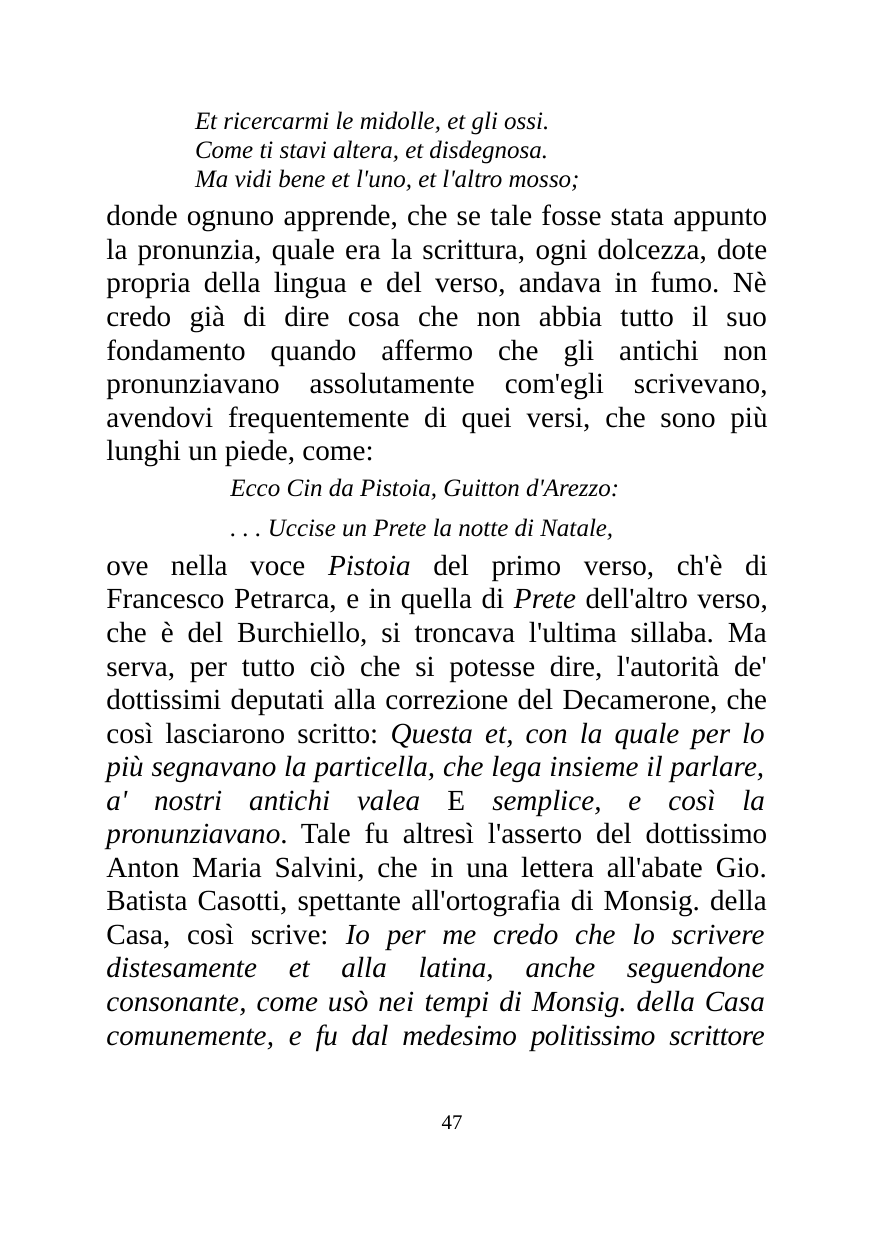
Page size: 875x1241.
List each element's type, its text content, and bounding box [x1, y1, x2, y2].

text . . . Uccise un Prete la notte di Natale, [195, 513, 768, 542]
text Et ricercarmi le midolle, et gli ossi. Come ti stavi altera, et disdegnosa. Ma vidi bene et l'uno, et l'altro mosso; [195, 106, 768, 192]
text donde ognuno apprende, che se tale fosse stata appunto la pronunzia, quale era la scrittura, ogni dolcezza, dote propria della lingua e del verso, andava in fumo. Nè credo già di dire cosa che non abbia tutto il suo fondamento quando affermo che gli antichi non pronunziavano assolutamente com'egli scrivevano, avendovi frequentemente di quei versi, che sono più lunghi un piede, come: [106, 198, 768, 467]
text Ecco Cin da Pistoia, Guitton d'Arezzo: [195, 473, 768, 501]
text ove nella voce Pistoia del primo verso, ch'è di Francesco Petrarca, e in quella di Prete dell'altro verso, che è del Burchiello, si troncava l'ultima sillaba. Ma serva, per tutto ciò che si potesse dire, l'autorità de' dottissimi deputati alla correzione del Decamerone, che così lasciarono scritto: Questa et, con la quale per lo più segnavano la particella, che lega insieme il parlare, a' nostri antichi valea E semplice, e così la pronunziavano. Tale fu altresì l'asserto del dottissimo Anton Maria Salvini, che in una lettera all'abate Gio. Batista Casotti, spettante all'ortografia di Monsig. della Casa, così scrive: Io per me credo che lo scrivere distesamente et alla latina, anche seguendone consonante, come usò nei tempi di Monsig. della Casa comunemente, e fu dal medesimo politissimo scrittore [106, 548, 768, 1051]
